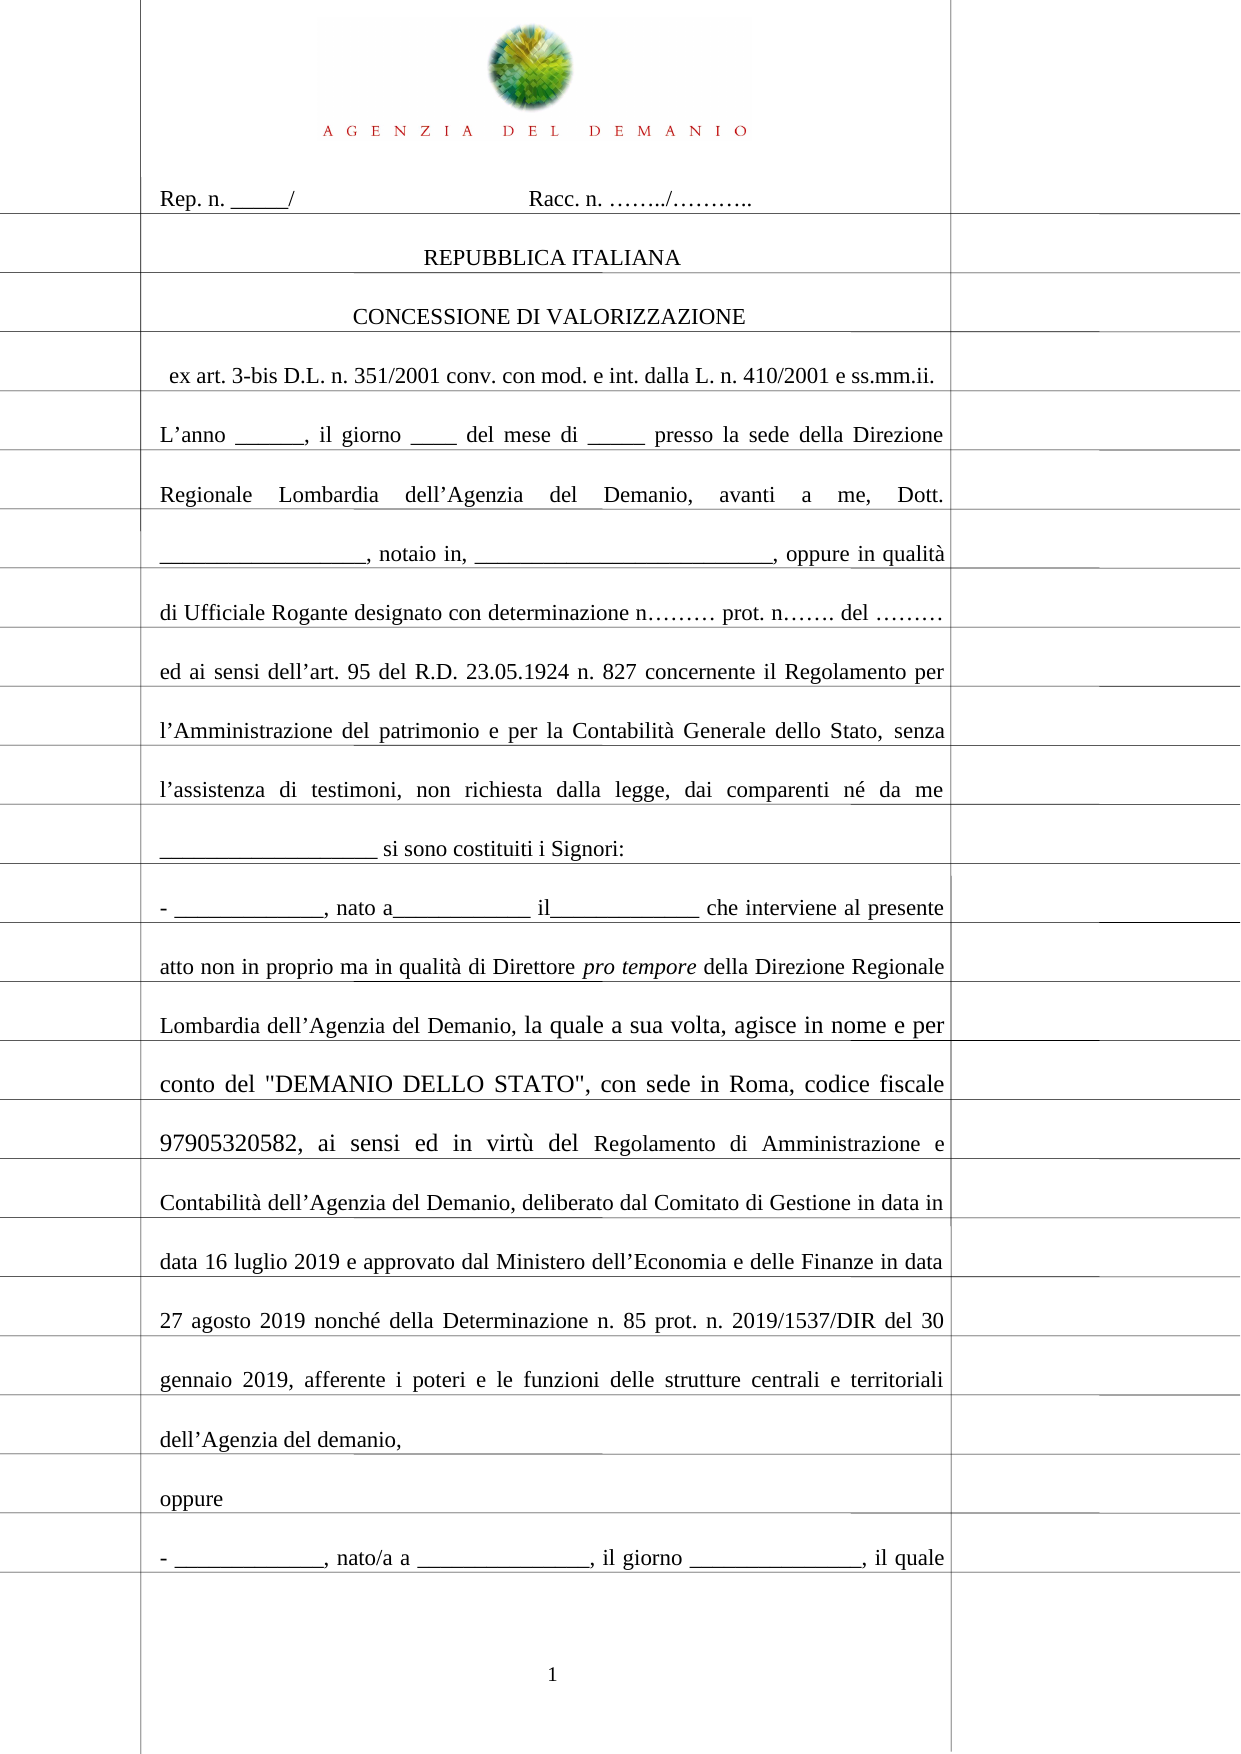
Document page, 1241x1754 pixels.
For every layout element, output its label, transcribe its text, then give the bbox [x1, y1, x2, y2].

text L’anno ______, il giorno ____ del mese di _____ presso la sede della Direzione [159, 396, 945, 449]
text Contabilità dell’Agenzia del Demanio, deliberato dal Comitato di Gestione in data in [159, 1159, 945, 1217]
text ed ai sensi dell’art. 95 del R.D. 23.05.1924 n. 827 concernente il Regolamento per [159, 628, 945, 685]
text ___________________ si sono costituiti i Signori: [159, 805, 945, 863]
text [159, 1514, 945, 1518]
text atto non in proprio ma in qualità di Direttore pro tempore della Direzione Regionale [159, 923, 945, 981]
text __________________, notaio in, __________________________, oppure in qualità [159, 510, 945, 567]
text di Ufficiale Rogante designato con determinazione n……… prot. n……. del ……… [159, 569, 945, 626]
text Regionale Lombardia dell’Agenzia del Demanio, avanti a me, Dott. [159, 451, 945, 508]
text 27 agosto 2019 nonché della Determinazione n. 85 prot. n. 2019/1537/DIR del 30 [159, 1277, 945, 1335]
text gennaio 2019, afferente i poteri e le funzioni delle strutture centrali e territoriali [159, 1337, 945, 1394]
text CONCESSIONE DI VALORIZZAZIONE [159, 278, 945, 331]
text ex art. 3-bis D.L. n. 351/2001 conv. con mod. e int. dalla L. n. 410/2001 e ss.mm.ii. [159, 337, 945, 390]
text 97905320582, ai sensi ed in virtù del Regolamento di Amministrazione e [159, 1100, 945, 1158]
text [159, 332, 945, 337]
text l’Amministrazione del patrimonio e per la Contabilità Generale dello Stato, senza [159, 687, 945, 745]
text [159, 392, 945, 396]
text - _____________, nato/a a _______________, il giorno _______________, il quale [159, 1518, 945, 1571]
text [159, 214, 945, 218]
text - _____________, nato a____________ il_____________ che interviene al presente [159, 868, 945, 922]
text Rep. n. _____/ Racc. n. ……../……….. [159, 9, 945, 213]
text l’assistenza di testimoni, non richiesta dalla legge, dai comparenti né da me [159, 746, 945, 803]
text REPUBBLICA ITALIANA [159, 218, 945, 272]
text oppure [159, 1459, 945, 1512]
text Lombardia dell’Agenzia del Demanio, la quale a sua volta, agisce in nome e per [159, 982, 945, 1040]
text dell’Agenzia del demanio, [159, 1396, 945, 1453]
text data 16 luglio 2019 e approvato dal Ministero dell’Economia e delle Finanze in data [159, 1218, 945, 1276]
text [159, 273, 945, 278]
text conto del "DEMANIO DELLO STATO", con sede in Roma, codice fiscale [159, 1041, 945, 1099]
